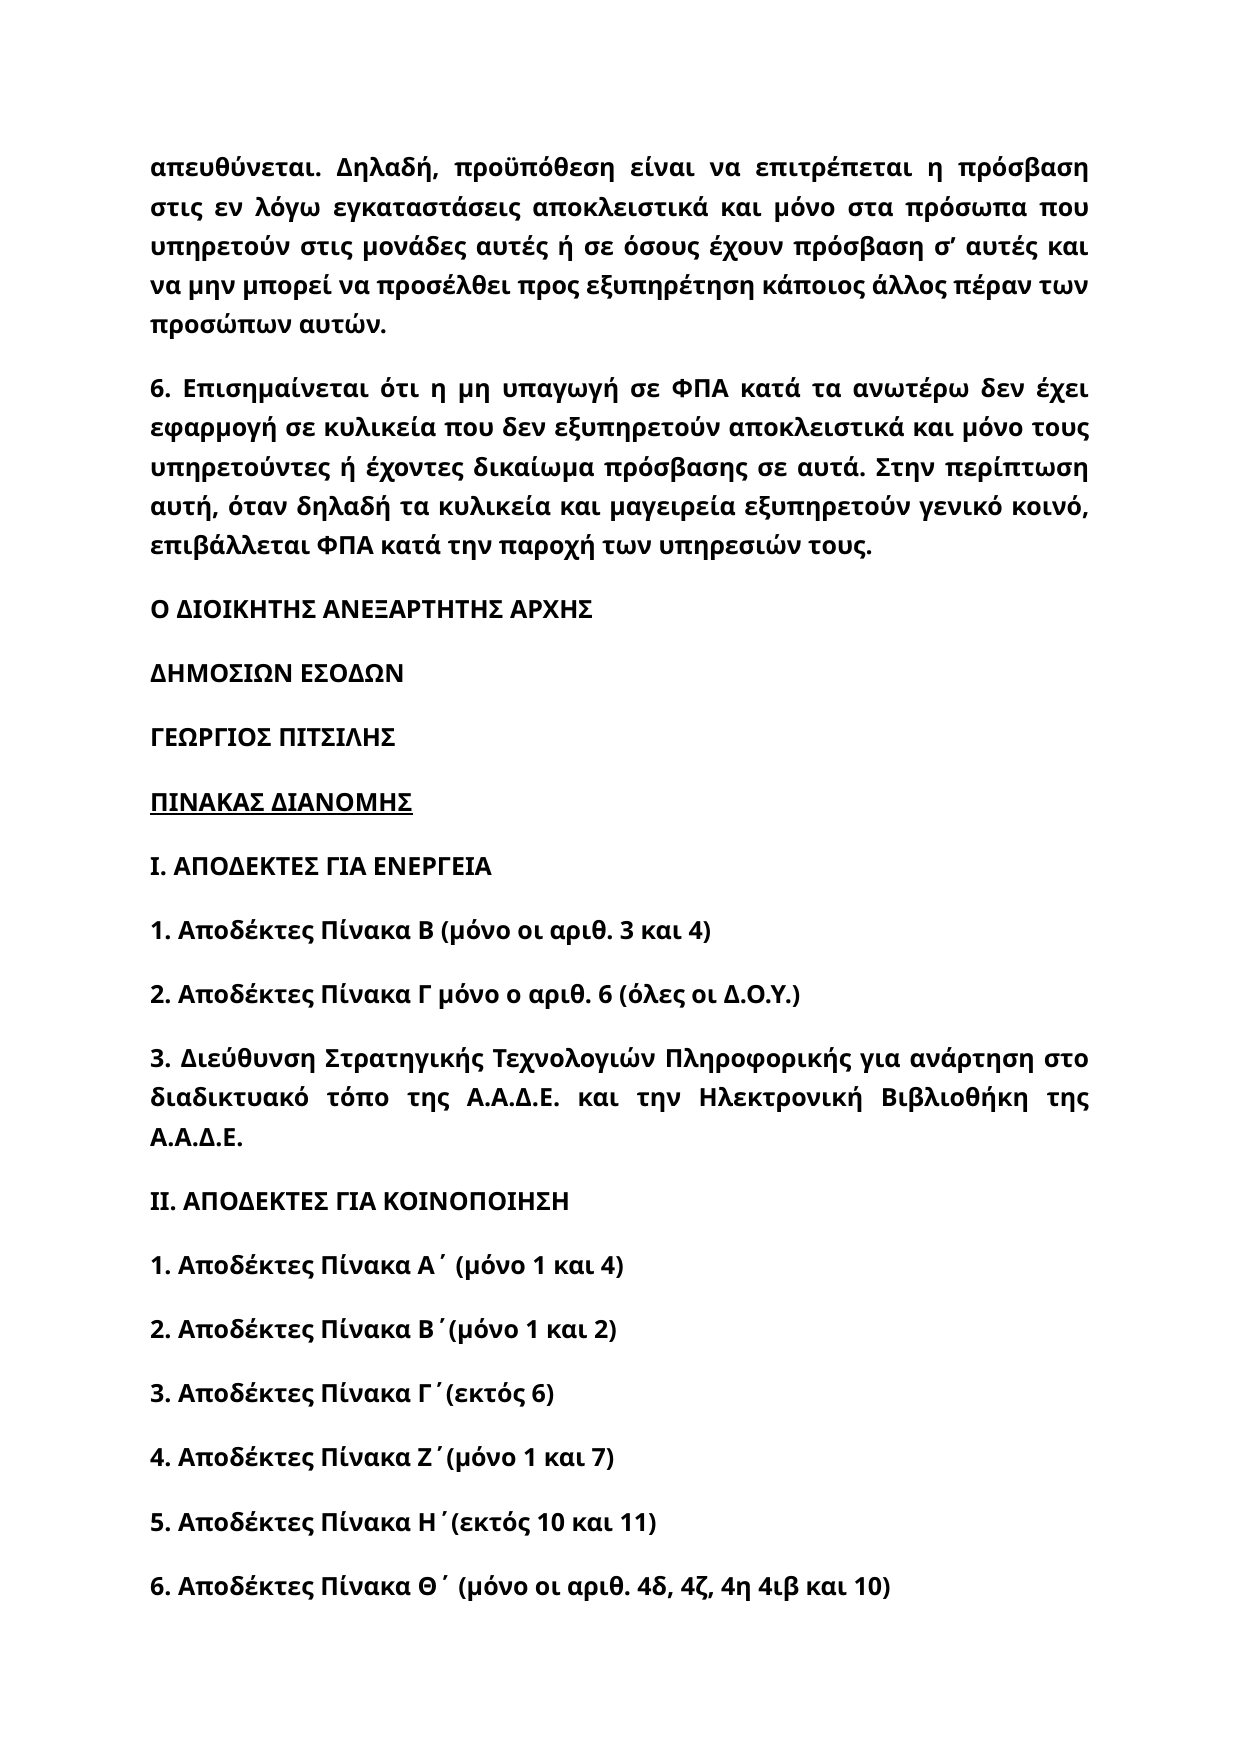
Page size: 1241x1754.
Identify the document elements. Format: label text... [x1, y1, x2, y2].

text 2. Αποδέκτες Πίνακα Γ μόνο ο αριθ. 6 (όλες οι Δ.Ο.Υ.) [150, 977, 1090, 1011]
text 1. Αποδέκτες Πίνακα A΄ (μόνο 1 και 4) [150, 1247, 1090, 1282]
text Ι. ΑΠΟΔΕΚΤΕΣ ΓΙΑ ΕΝΕΡΓΕΙΑ [150, 848, 1090, 882]
text 1. Αποδέκτες Πίνακα B (μόνο οι αριθ. 3 και 4) [150, 912, 1090, 947]
text 3. Αποδέκτες Πίνακα Γ΄(εκτός 6) [150, 1376, 1090, 1410]
text 5. Αποδέκτες Πίνακα Η΄(εκτός 10 και 11) [150, 1504, 1090, 1538]
text 2. Αποδέκτες Πίνακα Β΄(μόνο 1 και 2) [150, 1312, 1090, 1346]
text 3. Διεύθυνση Στρατηγικής Τεχνολογιών Πληροφορικής για ανάρτηση στο διαδικτυακό τόπο της Α.Α.Δ.Ε. και την Ηλεκτρονική Βιβλιοθήκη της Α.Α.Δ.Ε. [150, 1041, 1090, 1153]
text 6. Αποδέκτες Πίνακα Θ΄ (μόνο οι αριθ. 4δ, 4ζ, 4η 4ιβ και 10) [150, 1568, 1090, 1602]
text 4. Αποδέκτες Πίνακα Ζ΄(μόνο 1 και 7) [150, 1440, 1090, 1474]
text ΙΙ. ΑΠΟΔΕΚΤΕΣ ΓΙΑ ΚΟΙΝΟΠΟΙΗΣΗ [150, 1183, 1090, 1217]
text ΔΗΜΟΣΙΩΝ ΕΣΟΔΩΝ [150, 656, 1090, 690]
text απευθύνεται. Δηλαδή, προϋπόθεση είναι να επιτρέπεται η πρόσβαση στις εν λόγω εγκαταστάσεις αποκλειστικά και μόνο στα πρόσωπα που υπηρετούν στις μονάδες αυτές ή σε όσους έχουν πρόσβαση σ’ αυτές και να μην μπορεί να προσέλθει προς εξυπηρέτηση κάποιος άλλος πέραν των προσώπων αυτών. [150, 150, 1090, 341]
text ΠΙΝΑΚΑΣ ΔΙΑΝΟΜΗΣ [150, 784, 1090, 818]
text Ο ΔΙΟΙΚΗΤΗΣ ΑΝΕΞΑΡΤΗΤΗΣ ΑΡΧΗΣ [150, 592, 1090, 626]
text ΓΕΩΡΓΙΟΣ ΠΙΤΣΙΛΗΣ [150, 720, 1090, 754]
text 6. Επισημαίνεται ότι η μη υπαγωγή σε ΦΠΑ κατά τα ανωτέρω δεν έχει εφαρμογή σε κυλικεία που δεν εξυπηρετούν αποκλειστικά και μόνο τους υπηρετούντες ή έχοντες δικαίωμα πρόσβασης σε αυτά. Στην περίπτωση αυτή, όταν δηλαδή τα κυλικεία και μαγειρεία εξυπηρετούν γενικό κοινό, επιβάλλεται ΦΠΑ κατά την παροχή των υπηρεσιών τους. [150, 371, 1090, 562]
